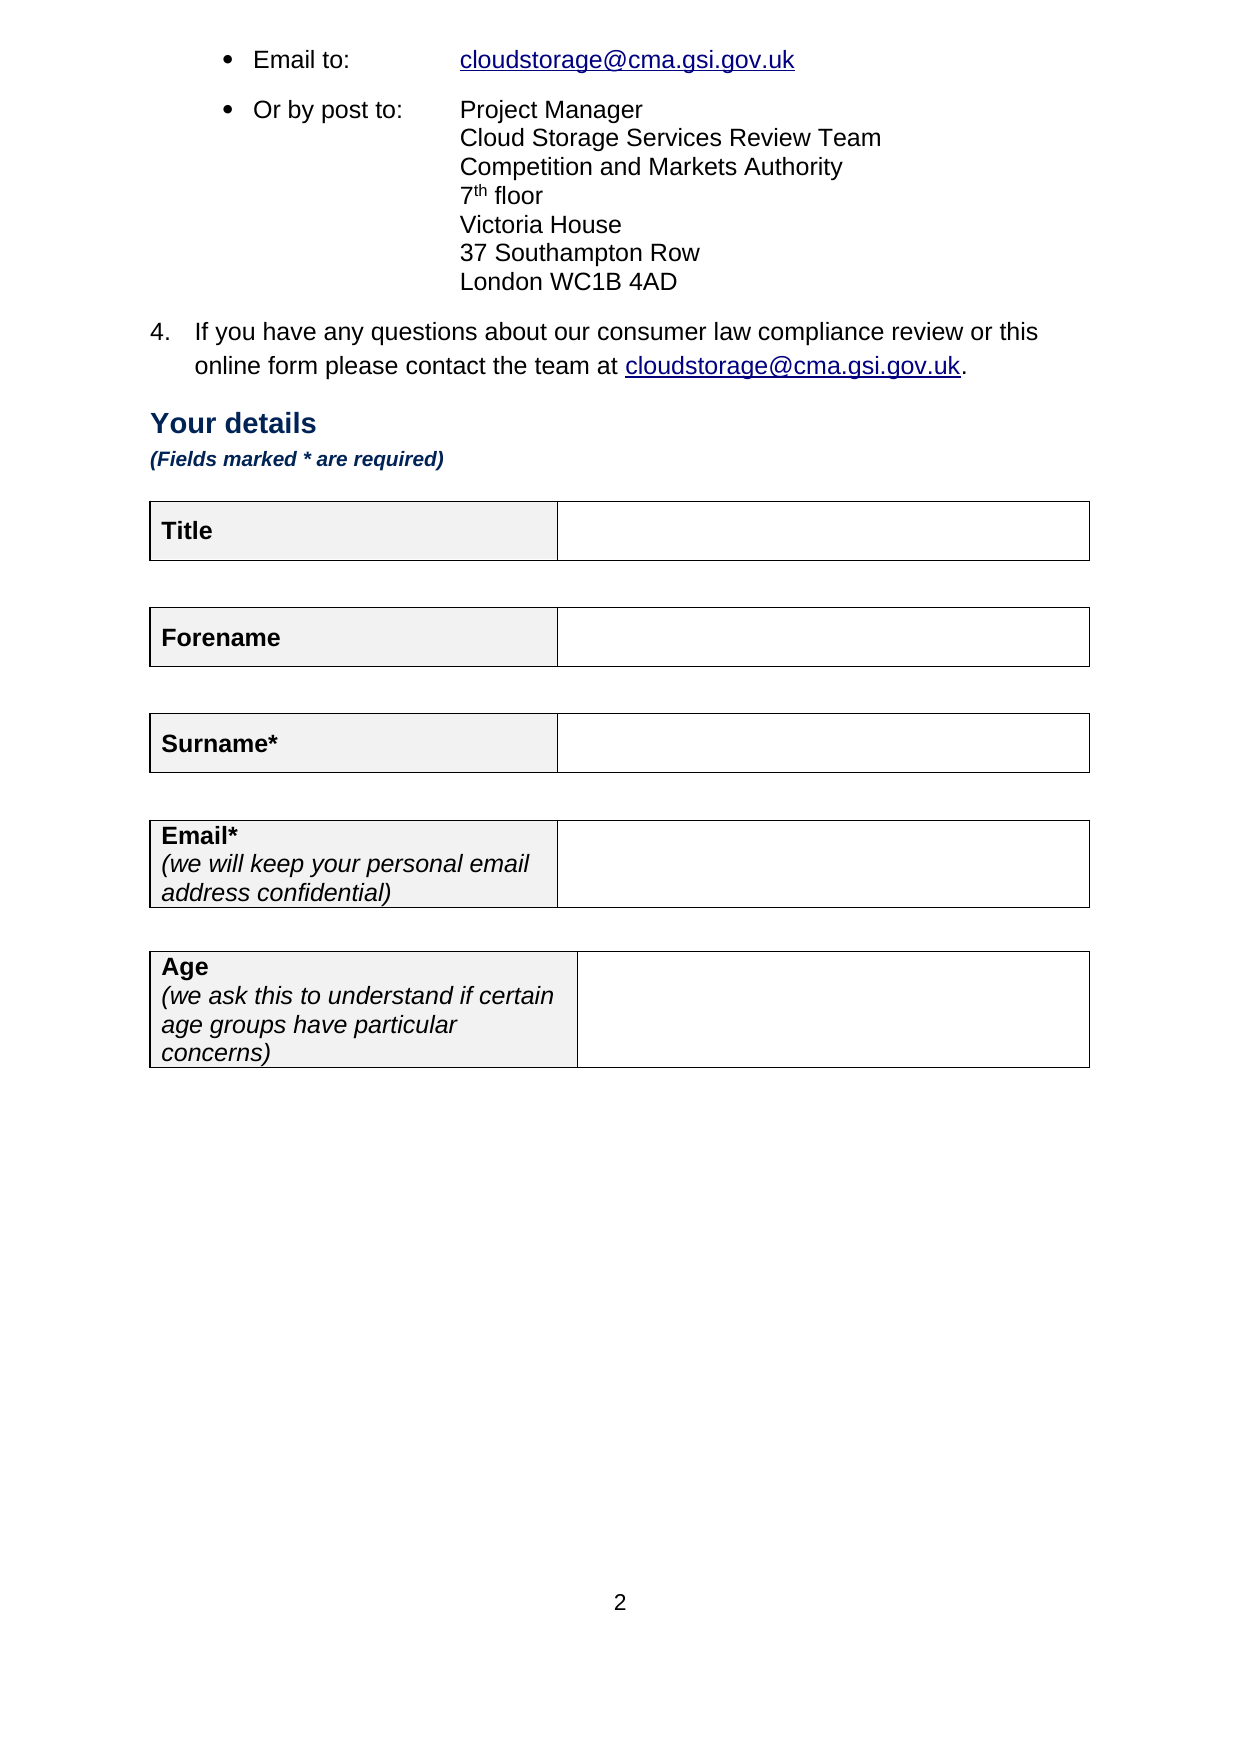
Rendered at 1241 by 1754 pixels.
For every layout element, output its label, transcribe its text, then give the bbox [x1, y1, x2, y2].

table_cell [150, 908, 1089, 951]
table_cell Forename [151, 608, 557, 666]
table_cell [578, 952, 1089, 1067]
table_cell Or by post to: [194, 95, 445, 317]
table_cell Age (we ask this to understand if certain age groups have particular concerns) [151, 952, 577, 1067]
table_cell [558, 821, 1089, 907]
text Your details [150, 407, 1090, 440]
table_cell [150, 667, 558, 713]
table_header Email to: [194, 45, 445, 95]
table_cell Project Manager Cloud Storage Services Review Team Competition and Markets Authority 7th floor Victoria House 37 Southampton Row London WC1B 4AD [445, 95, 1089, 317]
table_cell [558, 608, 1089, 666]
table_cell [150, 561, 558, 607]
list If you have any questions about our consumer law compliance review or this online form please contact the team at cloudstorage@cma.gsi.gov.uk. [150, 317, 1090, 380]
table_cell [558, 714, 1089, 772]
table_cell Email* (we will keep your personal email address confidential) [151, 821, 557, 907]
table_cell Surname* [151, 714, 557, 772]
table_header Title [151, 502, 557, 559]
table_cell [558, 773, 1089, 819]
table_cell [558, 561, 1089, 607]
table_cell [150, 773, 558, 819]
table_cell [558, 667, 1089, 713]
table_header [558, 502, 1089, 559]
table_header cloudstorage@cma.gsi.gov.uk [445, 45, 1089, 95]
text (Fields marked * are required) [150, 447, 1090, 471]
